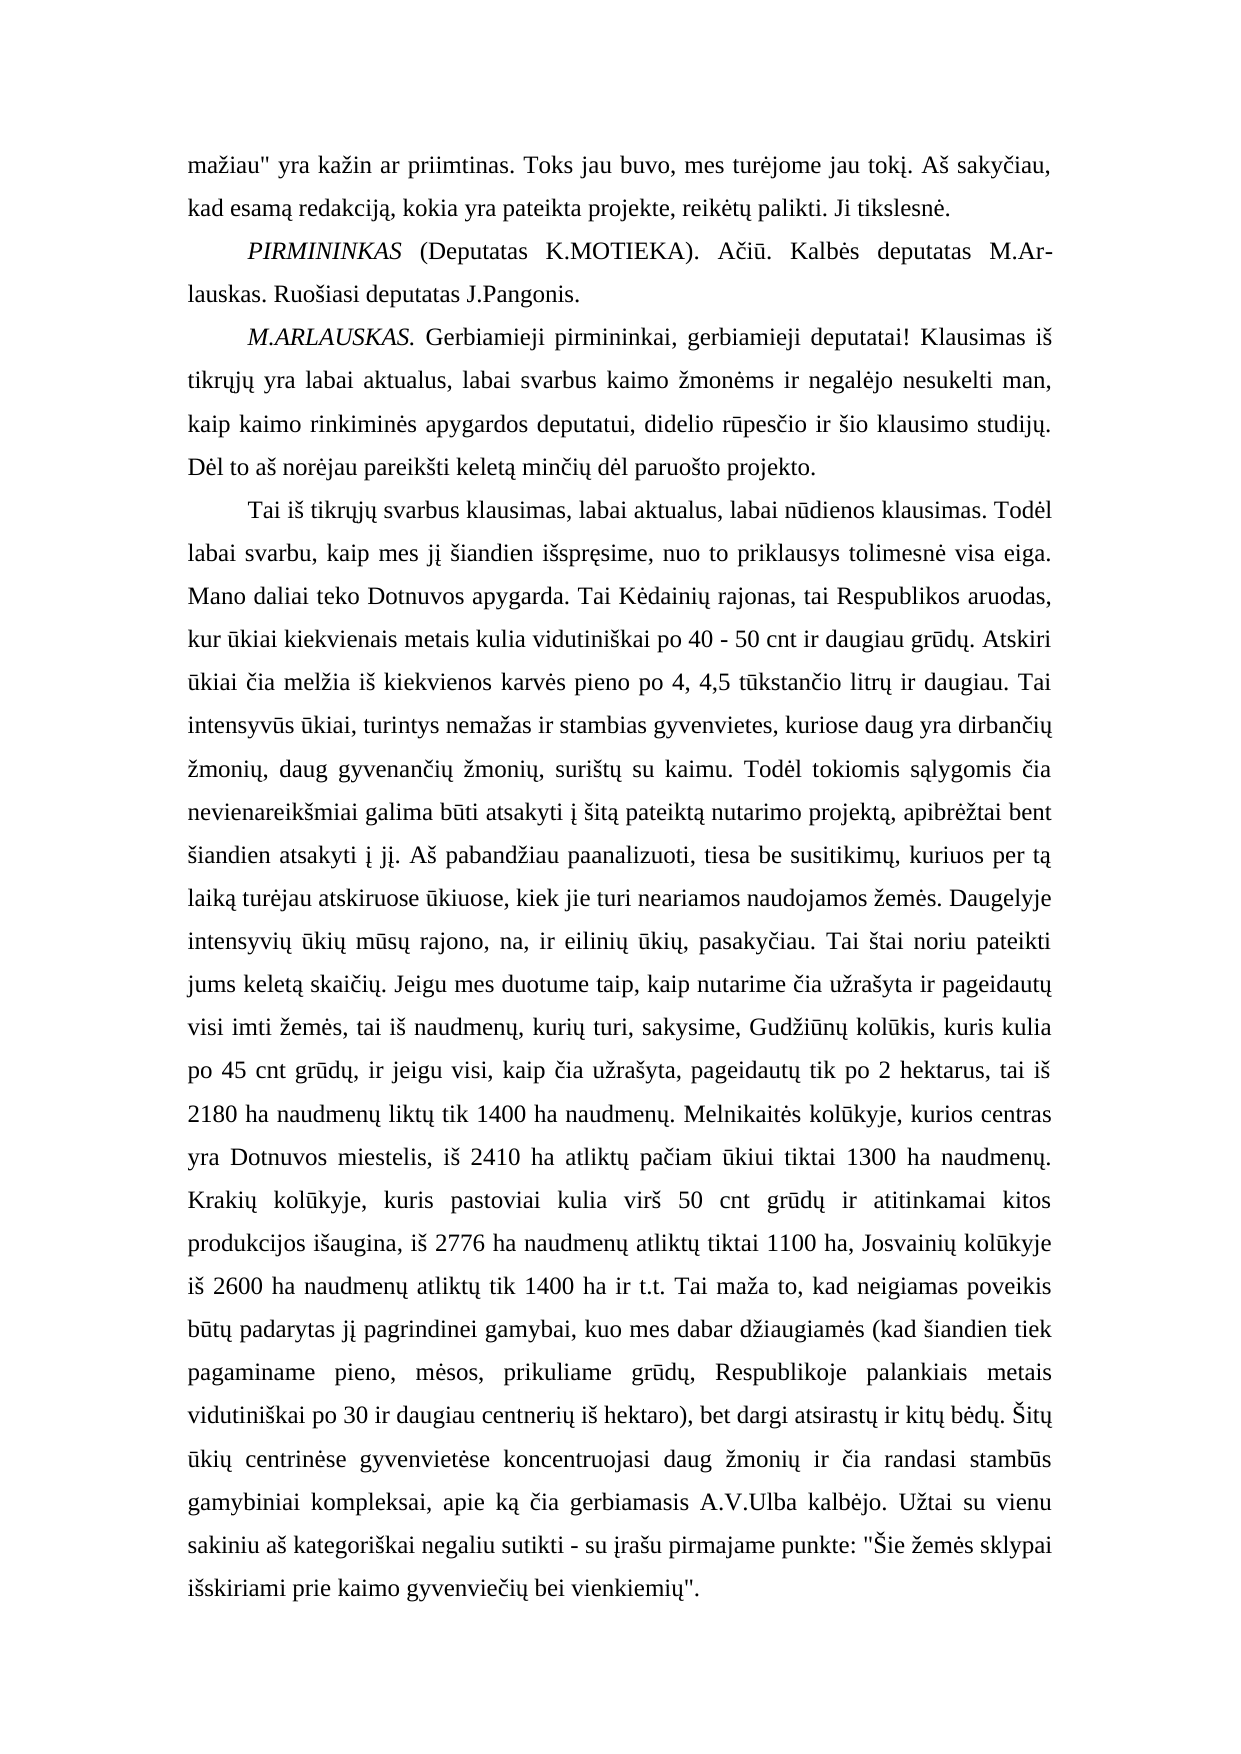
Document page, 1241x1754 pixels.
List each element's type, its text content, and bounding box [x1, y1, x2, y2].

text M.ARLAUSKAS. Gerbiamieji pirmininkai, gerbiamieji deputatai! Klausimas iš tikrųjų yra labai aktualus, labai svarbus kaimo žmonėms ir negalėjo nesukelti man, kaip kaimo rinkiminės apygardos deputatui, didelio rūpesčio ir šio klausimo studijų. Dėl to aš norėjau pareikšti keletą minčių dėl paruošto projekto. [187, 322, 1053, 481]
text mažiau" yra kažin ar priimtinas. Toks jau buvo, mes turėjome jau tokį. Aš sakyčiau, kad esamą redakciją, kokia yra pateikta projekte, reikėtų palikti. Ji tikslesnė. [187, 150, 1053, 222]
text PIRMININKAS (Deputatas K.MOTIEKA). Ačiū. Kalbės deputatas M.Ar­lauskas. Ruošiasi deputatas J.Pangonis. [187, 236, 1053, 308]
text Tai iš tikrųjų svarbus klausimas, labai aktualus, labai nūdienos klausimas. Todėl labai svarbu, kaip mes jį šiandien išspręsime, nuo to priklausys tolimesnė visa eiga. Mano daliai teko Dotnuvos apygarda. Tai Kėdainių rajonas, tai Respublikos aruodas, kur ūkiai kiekvienais metais kulia vidutiniškai po 40 - 50 cnt ir daugiau grūdų. Atskiri ūkiai čia melžia iš kiekvienos karvės pieno po 4, 4,5 tūkstančio litrų ir daugiau. Tai intensyvūs ūkiai, turintys nemažas ir stambias gyvenvietes, kuriose daug yra dirbančių žmonių, daug gyvenančių žmonių, surištų su kaimu. Todėl tokiomis sąlygomis čia nevienareikšmiai galima būti atsakyti į šitą pateiktą nutarimo projektą, apibrėžtai bent šiandien atsakyti į jį. Aš pabandžiau paanalizuoti, tiesa be susitikimų, kuriuos per tą laiką turėjau atskiruose ūkiuose, kiek jie turi neariamos naudojamos žemės. Daugelyje intensyvių ūkių mūsų rajono, na, ir eilinių ūkių, pasakyčiau. Tai štai noriu pateikti jums keletą skaičių. Jeigu mes duotume taip, kaip nutarime čia užrašyta ir pageidautų visi imti žemės, tai iš naudmenų, kurių turi, sakysime, Gudžiūnų kolūkis, kuris kulia po 45 cnt grūdų, ir jeigu visi, kaip čia užrašyta, pageidautų tik po 2 hektarus, tai iš 2180 ha naudmenų liktų tik 1400 ha naudmenų. Melnikaitės kolūkyje, kurios centras yra Dotnuvos miestelis, iš 2410 ha atliktų pačiam ūkiui tiktai 1300 ha naudmenų. Krakių kolūkyje, kuris pastoviai kulia virš 50 cnt grūdų ir atitinkamai kitos produkcijos išaugina, iš 2776 ha naudmenų atliktų tiktai 1100 ha, Josvainių kolūkyje iš 2600 ha naudmenų atliktų tik 1400 ha ir t.t. Tai maža to, kad neigiamas poveikis būtų padarytas jį pagrindinei gamybai, kuo mes dabar džiaugiamės (kad šiandien tiek pagaminame pieno, mėsos, prikuliame grūdų, Respublikoje palankiais metais vidutiniškai po 30 ir dau­giau centnerių iš hektaro), bet dargi atsirastų ir kitų bėdų. Šitų ūkių centrinėse gyvenvietėse koncentruojasi daug žmonių ir čia randasi stambūs gamy­biniai kompleksai, apie ką čia gerbiamasis A.V.Ulba kalbėjo. Užtai su vienu sakiniu aš kategoriškai negaliu sutikti - su įrašu pirmajame punkte: "Šie žemės sklypai išskiriami prie kaimo gyvenviečių bei vienkiemių". [187, 495, 1053, 1602]
